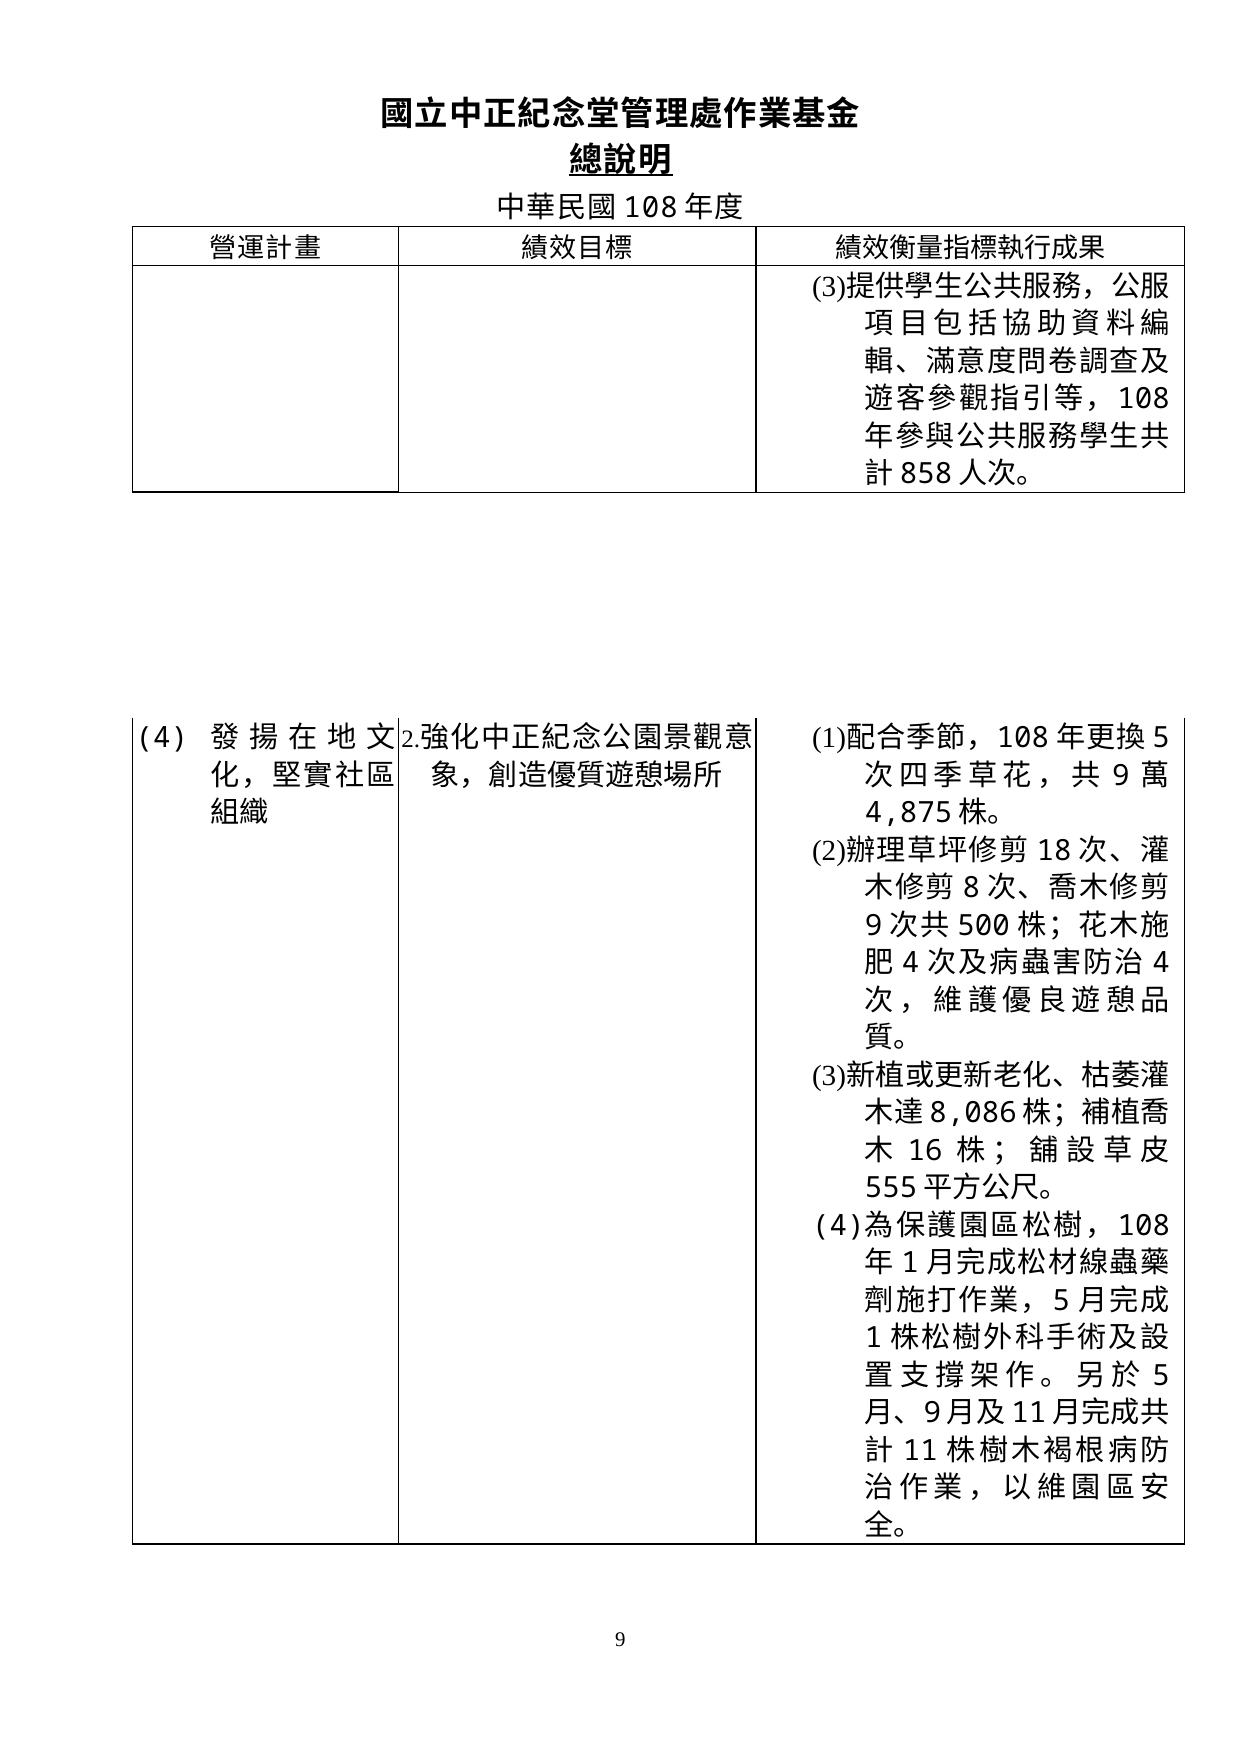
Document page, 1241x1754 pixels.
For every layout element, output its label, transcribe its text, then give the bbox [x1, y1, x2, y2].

table_cell [756, 493, 1184, 718]
table_header 營運計畫 [133, 227, 398, 265]
table_header 績效衡量指標執行成果 [757, 227, 1184, 265]
table_cell [399, 266, 755, 491]
table_header 績效目標 [399, 227, 755, 265]
table_cell 強化中正紀念公園景觀意象，創造優質遊憩場所 [399, 718, 755, 1543]
table_cell 發揚在地文化，堅實社區組織 [133, 718, 398, 1543]
table_cell [133, 266, 398, 491]
table_cell 配合季節，108年更換5次四季草花，共9萬4,875株。 辦理草坪修剪18次、灌木修剪8次、喬木修剪9次共500株；花木施肥4次及病蟲害防治4次，維護優良遊憩品質。 新植或更新老化、枯萎灌木達8,086株；補植喬木16株；舖設草皮555平方公尺。 為保護園區松樹，108年1月完成松材線蟲藥劑施打作業，5月完成1株松樹外科手術及設置支撐架作。另於5月、9月及11月完成共計11株樹木褐根病防治作業，以維園區安全。 [757, 718, 1184, 1543]
table_cell [133, 493, 398, 718]
table_cell 108年辦理文史導覽等多元志工培訓課程70場以上，有助促進其專業知能，提升整體服務品質。 積極運用志願服務人力協助處務推展，服務項目包括導覽、遊客服務、環境教育及園藝治療等，108年志工提供服務人次共計1萬2,092人。 提供學生公共服務，公服項目包括協助資料編輯、滿意度問卷調查及遊客參觀指引等，108年參與公共服務學生共計858人次。 [757, 266, 1184, 491]
table_cell [398, 493, 756, 718]
